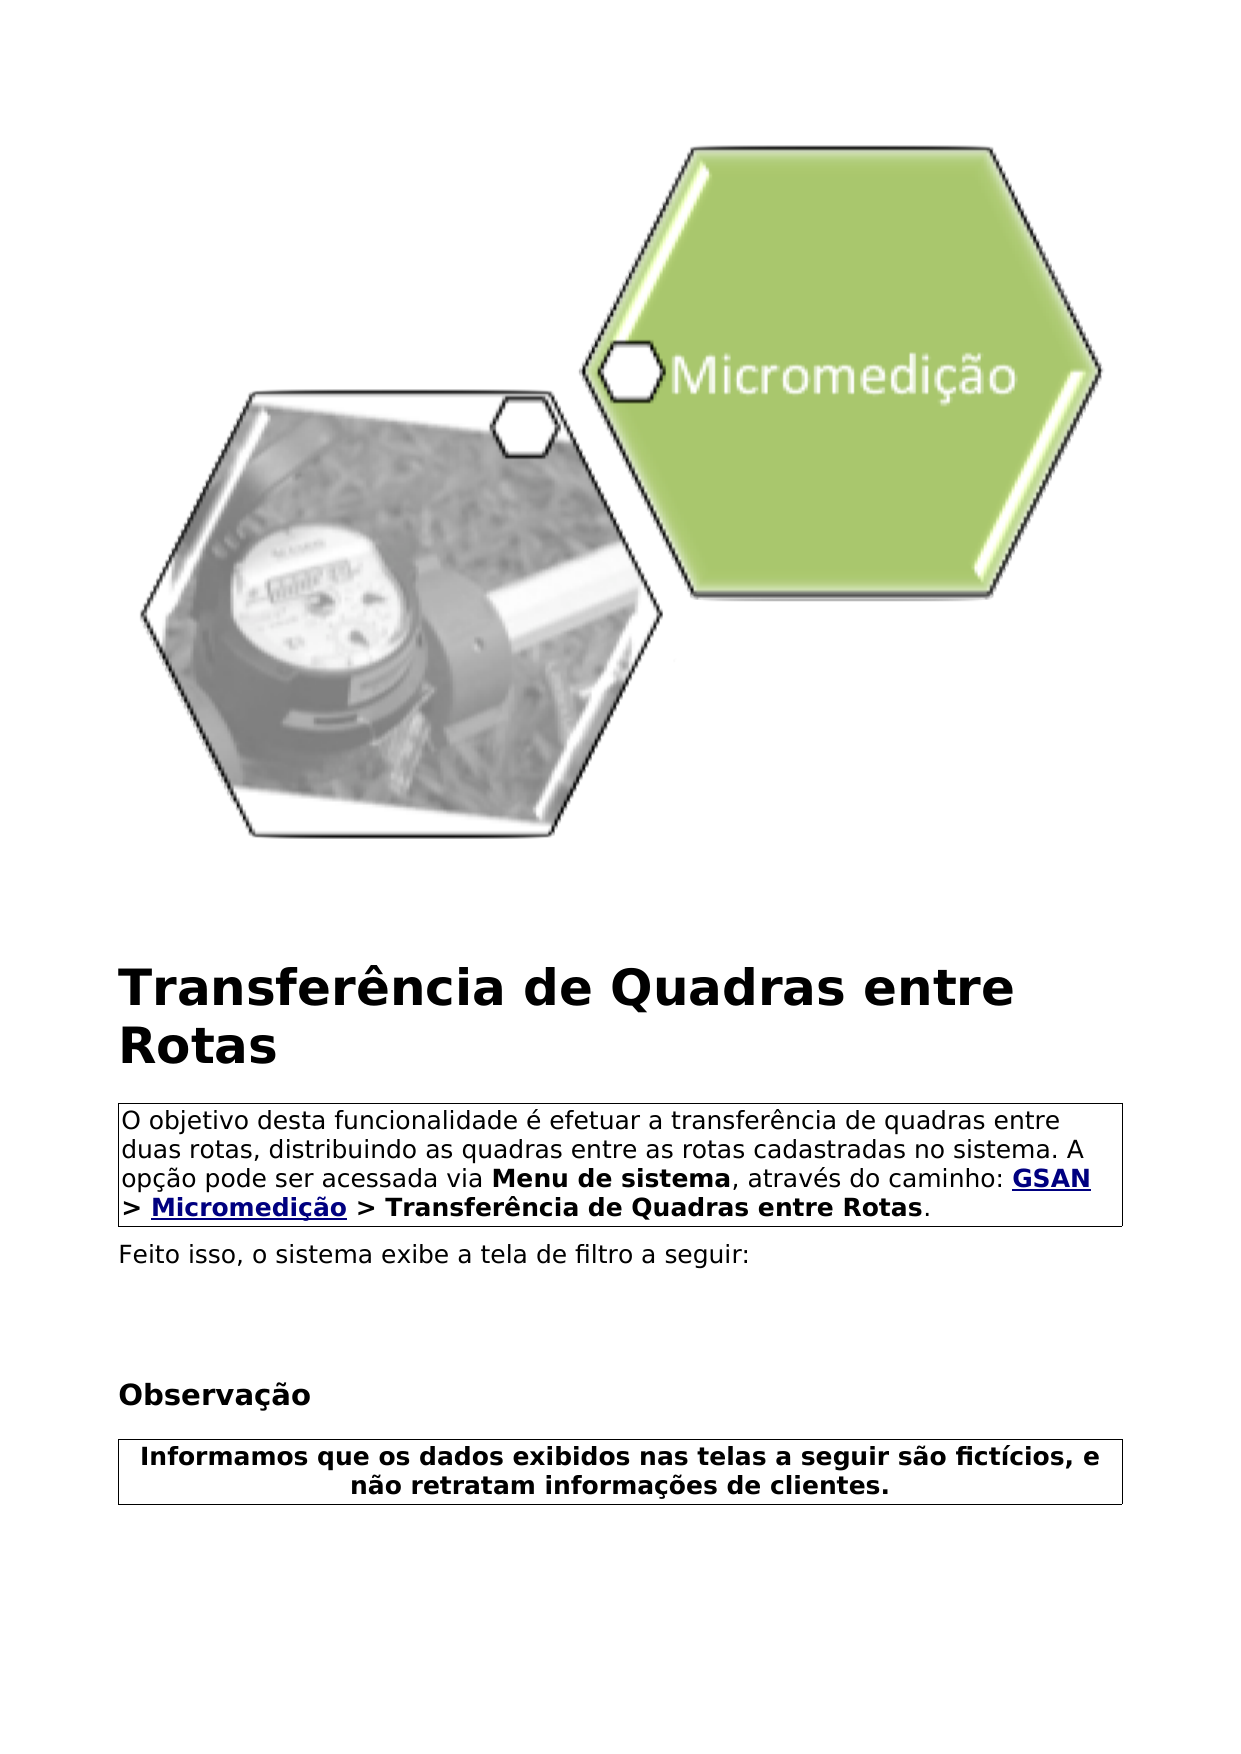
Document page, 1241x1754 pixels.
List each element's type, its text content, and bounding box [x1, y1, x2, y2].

subtitle Transferência de Quadras entre Rotas [118, 959, 1122, 1076]
subtitle Observação [118, 1378, 1122, 1412]
table_header O objetivo desta funcionalidade é efetuar a transferência de quadras entre duas rotas, distribuindo as quadras entre as rotas cadastradas no sistema. A opção pode ser acessada via Menu de sistema, através do caminho: GSAN > Micromedição > Transferência de Quadras entre Rotas. [119, 1104, 1122, 1226]
picture [118, 118, 1123, 893]
table_header Informamos que os dados exibidos nas telas a seguir são fictícios, e não retratam informações de clientes. [119, 1440, 1122, 1503]
text Feito isso, o sistema exibe a tela de filtro a seguir: [118, 1240, 1122, 1269]
